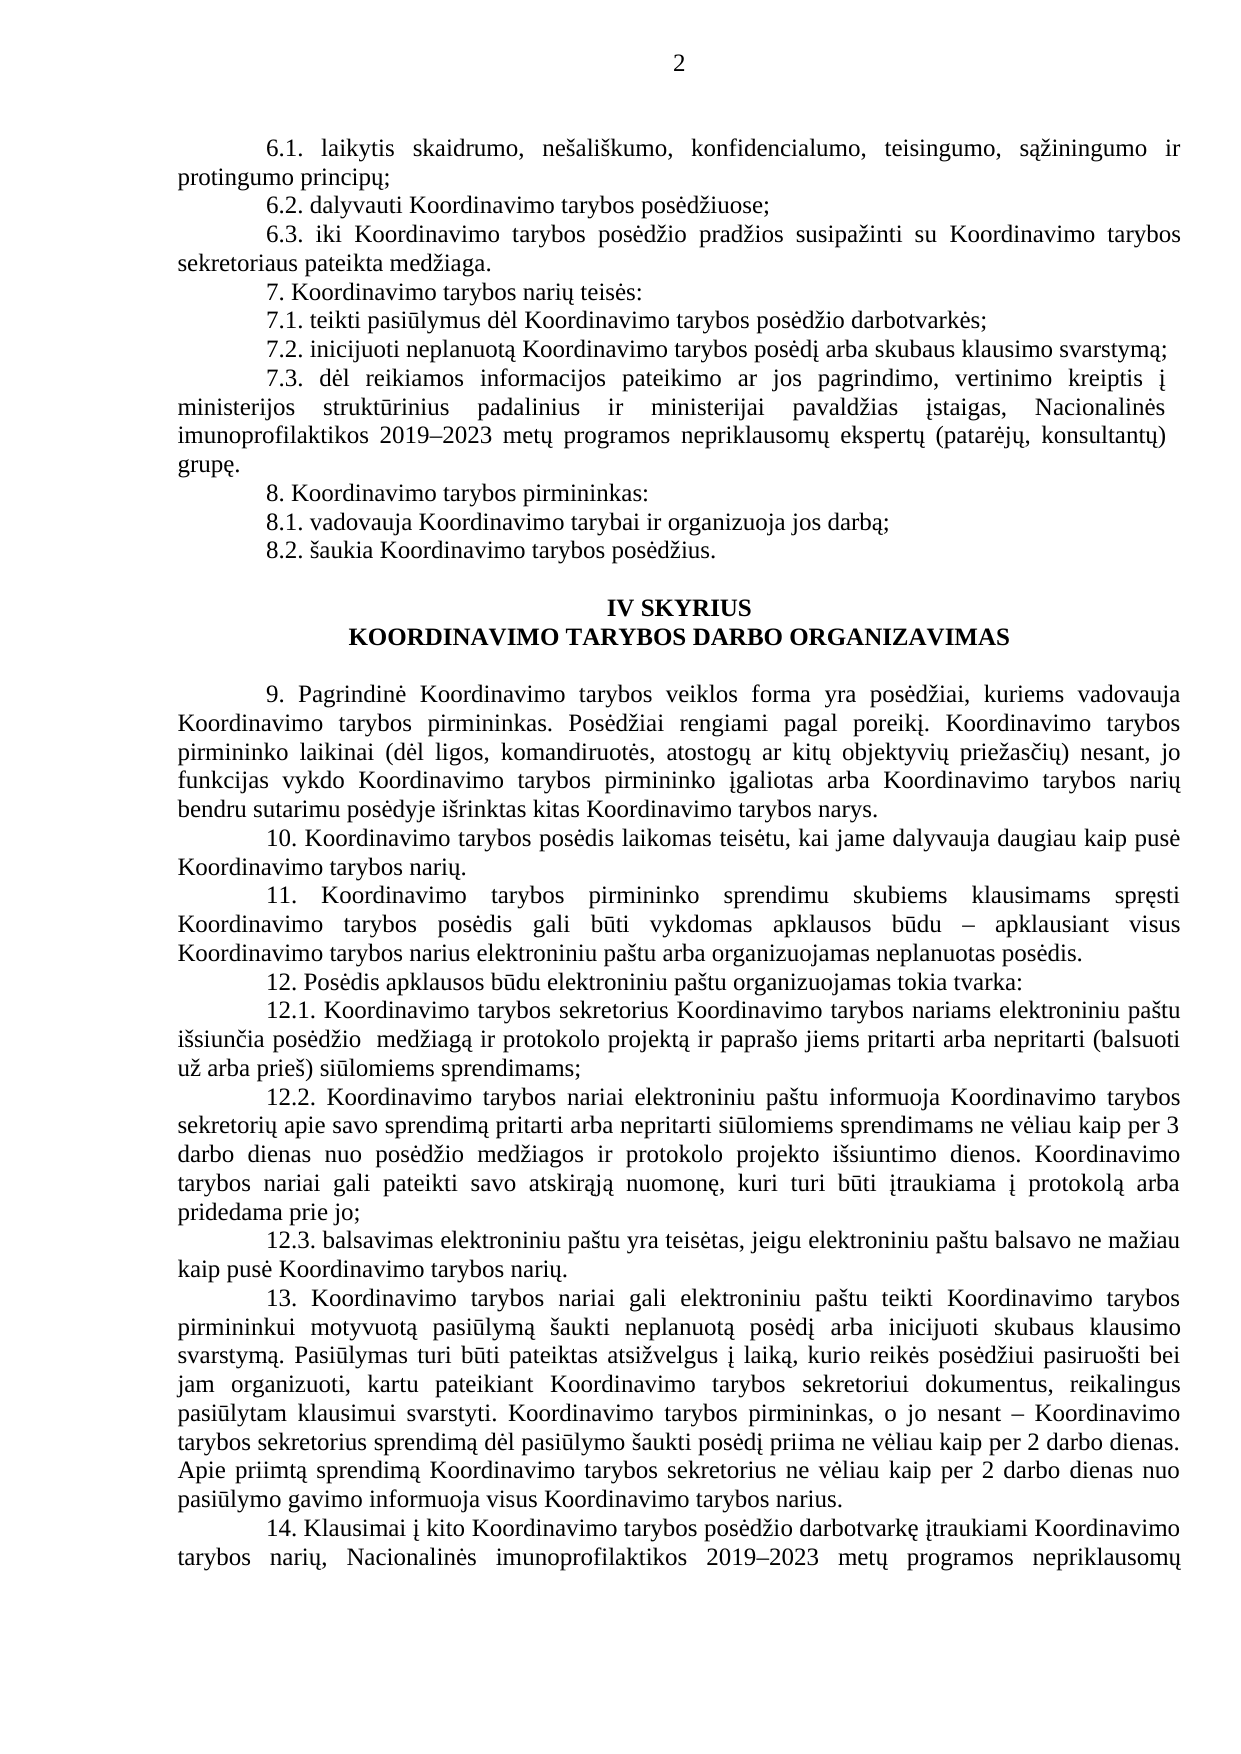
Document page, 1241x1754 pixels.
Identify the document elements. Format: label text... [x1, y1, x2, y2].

text 8.1. vadovauja Koordinavimo tarybai ir organizuoja jos darbą; [177, 507, 1181, 535]
text 7.3. dėl reikiamos informacijos pateikimo ar jos pagrindimo, vertinimo kreiptis į ministerijos struktūrinius padalinius ir ministerijai pavaldžias įstaigas, Nacionalinės imunoprofilaktikos 2019–2023 metų programos nepriklausomų ekspertų (patarėjų, konsultantų) grupę. [177, 363, 1167, 478]
text 12.2. Koordinavimo tarybos nariai elektroniniu paštu informuoja Koordinavimo tarybos sekretorių apie savo sprendimą pritarti arba nepritarti siūlomiems sprendimams ne vėliau kaip per 3 darbo dienas nuo posėdžio medžiagos ir protokolo projekto išsiuntimo dienos. Koordinavimo tarybos nariai gali pateikti savo atskirąją nuomonę, kuri turi būti įtraukiama į protokolą arba pridedama prie jo; [177, 1082, 1181, 1225]
text 12.1. Koordinavimo tarybos sekretorius Koordinavimo tarybos nariams elektroniniu paštu išsiunčia posėdžio medžiagą ir protokolo projektą ir paprašo jiems pritarti arba nepritarti (balsuoti už arba prieš) siūlomiems sprendimams; [177, 995, 1181, 1082]
text 7.1. teikti pasiūlymus dėl Koordinavimo tarybos posėdžio darbotvarkės; [177, 305, 1181, 334]
text 7.2. inicijuoti neplanuotą Koordinavimo tarybos posėdį arba skubaus klausimo svarstymą; [177, 334, 1181, 363]
text 9. Pagrindinė Koordinavimo tarybos veiklos forma yra posėdžiai, kuriems vadovauja Koordinavimo tarybos pirmininkas. Posėdžiai rengiami pagal poreikį. Koordinavimo tarybos pirmininko laikinai (dėl ligos, komandiruotės, atostogų ar kitų objektyvių priežasčių) nesant, jo funkcijas vykdo Koordinavimo tarybos pirmininko įgaliotas arba Koordinavimo tarybos narių bendru sutarimu posėdyje išrinktas kitas Koordinavimo tarybos narys. [177, 679, 1181, 823]
text 6.1. laikytis skaidrumo, nešališkumo, konfidencialumo, teisingumo, sąžiningumo ir protingumo principų; [177, 133, 1181, 190]
text IV SKYRIUS [177, 593, 1181, 622]
text 14. Klausimai į kito Koordinavimo tarybos posėdžio darbotvarkę įtraukiami Koordinavimo tarybos narių, Nacionalinės imunoprofilaktikos 2019–2023 metų programos nepriklausomų [177, 1513, 1181, 1570]
text KOORDINAVIMO TARYBOS DARBO ORGANIZAVIMAS [177, 622, 1181, 650]
text 13. Koordinavimo tarybos nariai gali elektroniniu paštu teikti Koordinavimo tarybos pirmininkui motyvuotą pasiūlymą šaukti neplanuotą posėdį arba inicijuoti skubaus klausimo svarstymą. Pasiūlymas turi būti pateiktas atsižvelgus į laiką, kurio reikės posėdžiui pasiruošti bei jam organizuoti, kartu pateikiant Koordinavimo tarybos sekretoriui dokumentus, reikalingus pasiūlytam klausimui svarstyti. Koordinavimo tarybos pirmininkas, o jo nesant – Koordinavimo tarybos sekretorius sprendimą dėl pasiūlymo šaukti posėdį priima ne vėliau kaip per 2 darbo dienas. Apie priimtą sprendimą Koordinavimo tarybos sekretorius ne vėliau kaip per 2 darbo dienas nuo pasiūlymo gavimo informuoja visus Koordinavimo tarybos narius. [177, 1283, 1181, 1513]
text 11. Koordinavimo tarybos pirmininko sprendimu skubiems klausimams spręsti Koordinavimo tarybos posėdis gali būti vykdomas apklausos būdu – apklausiant visus Koordinavimo tarybos narius elektroniniu paštu arba organizuojamas neplanuotas posėdis. [177, 880, 1181, 967]
text 12.3. balsavimas elektroniniu paštu yra teisėtas, jeigu elektroniniu paštu balsavo ne mažiau kaip pusė Koordinavimo tarybos narių. [177, 1225, 1181, 1283]
text 12. Posėdis apklausos būdu elektroniniu paštu organizuojamas tokia tvarka: [177, 967, 1181, 995]
text 6.3. iki Koordinavimo tarybos posėdžio pradžios susipažinti su Koordinavimo tarybos sekretoriaus pateikta medžiaga. [177, 219, 1181, 277]
text 8.2. šaukia Koordinavimo tarybos posėdžius. [177, 535, 1181, 564]
text 7. Koordinavimo tarybos narių teisės: [177, 277, 1181, 305]
text 8. Koordinavimo tarybos pirmininkas: [177, 478, 1181, 507]
text 6.2. dalyvauti Koordinavimo tarybos posėdžiuose; [177, 190, 1181, 219]
text 10. Koordinavimo tarybos posėdis laikomas teisėtu, kai jame dalyvauja daugiau kaip pusė Koordinavimo tarybos narių. [177, 823, 1181, 880]
